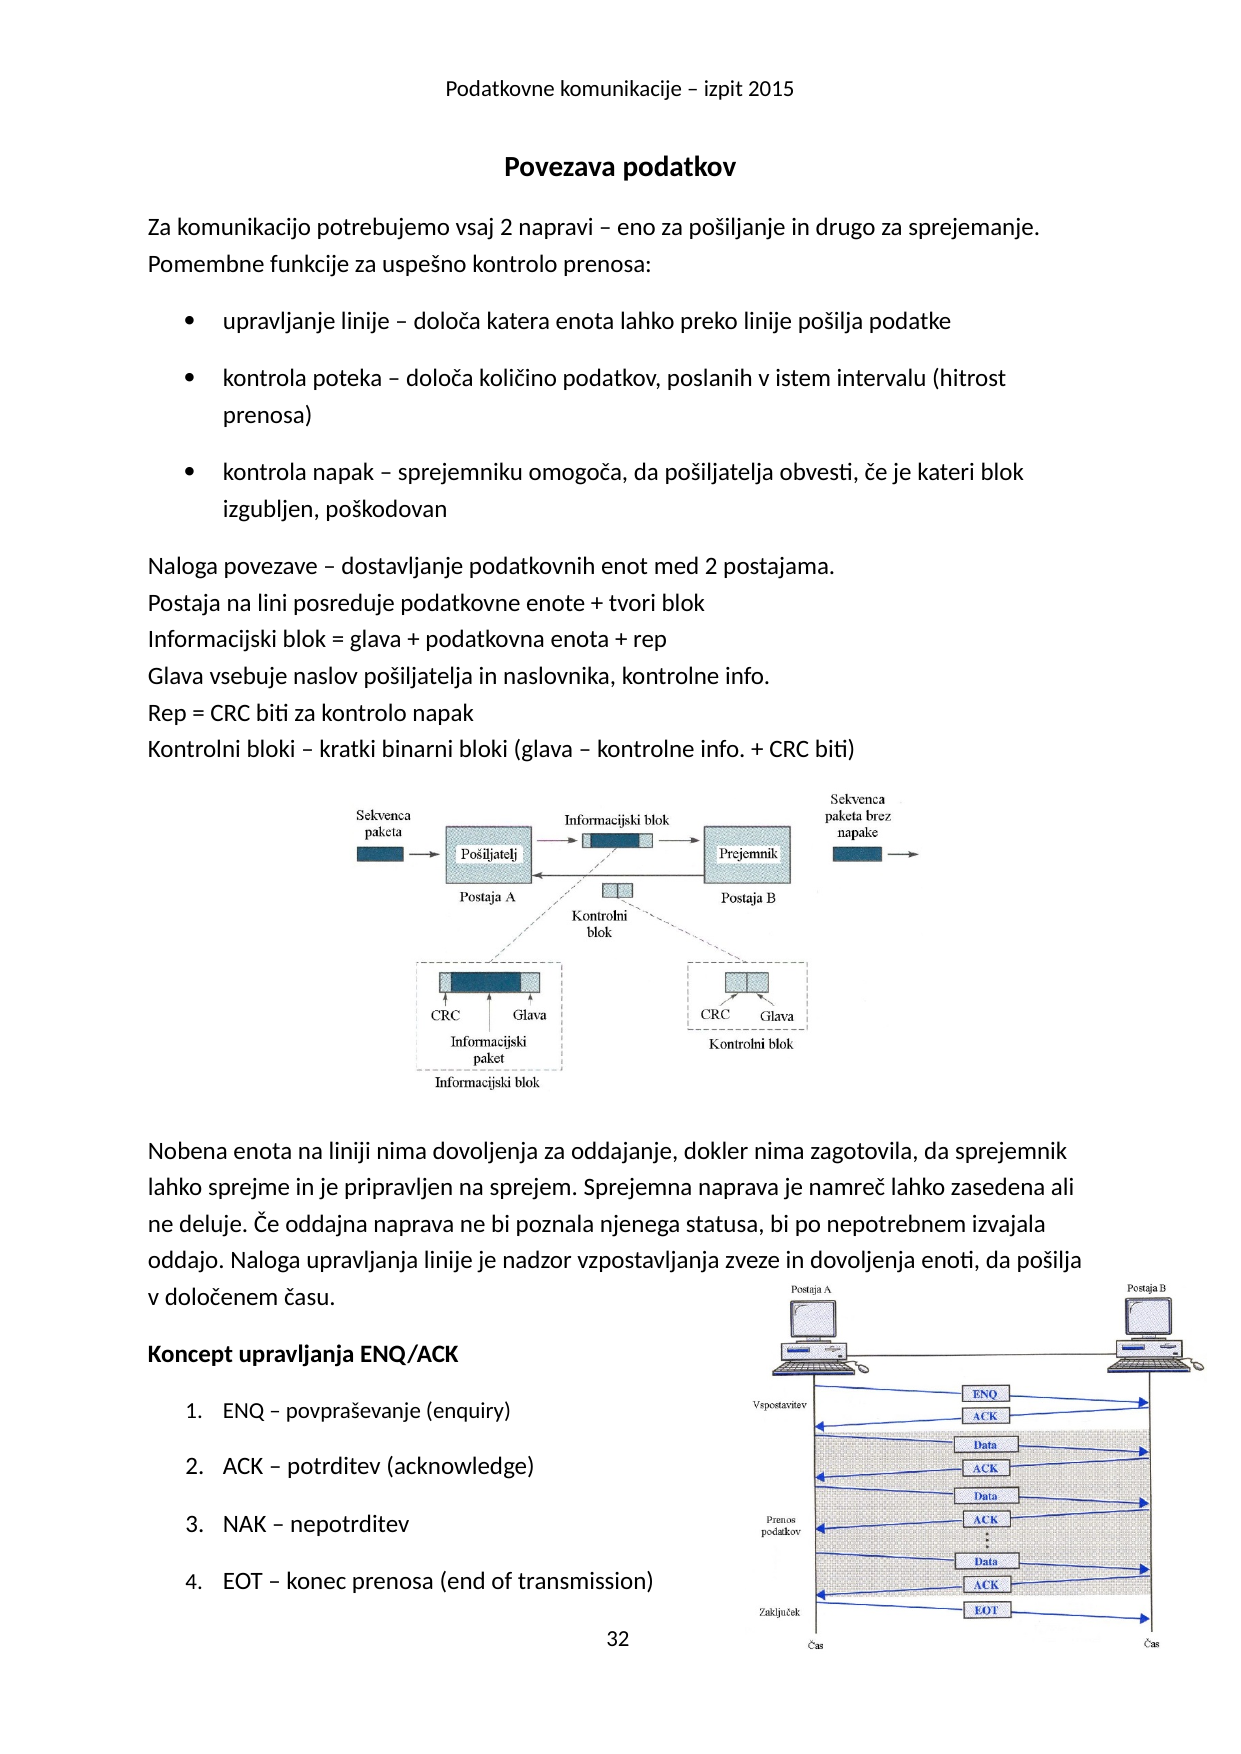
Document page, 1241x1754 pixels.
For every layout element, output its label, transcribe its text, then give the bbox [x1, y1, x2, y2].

list NAK – nepotrditev [185, 1508, 756, 1538]
text Povezava podatkov [148, 148, 1093, 183]
picture [756, 1277, 1211, 1654]
list kontrola poteka – določa količino podatkov, poslanih v istem intervalu (hitrost prenosa) [185, 362, 1093, 429]
picture [364, 788, 927, 1094]
list upravljanje linije – določa katera enota lahko preko linije pošilja podatke [185, 305, 1093, 336]
list ACK – potrditev (acknowledge) [185, 1450, 756, 1481]
text Koncept upravljanja ENQ/ACK [148, 1339, 756, 1369]
list EOT – konec prenosa (end of transmission) [185, 1565, 756, 1596]
text Za komunikacijo potrebujemo vsaj 2 napravi – eno za pošiljanje in drugo za sprejemanje. Pomembne funkcije za uspešno kontrolo prenosa: [148, 211, 1093, 278]
list ENQ – povpraševanje (enquiry) [185, 1396, 756, 1424]
text Nobena enota na liniji nima dovoljenja za oddajanje, dokler nima zagotovila, da sprejemnik lahko sprejme in je pripravljen na sprejem. Sprejemna naprava je namreč lahko zasedena ali ne deluje. Če oddajna naprava ne bi poznala njenega statusa, bi po nepotrebnem izvajala oddajo. Naloga upravljanja linije je nadzor vzpostavljanja zveze in dovoljenja enoti, da pošilja v določenem času. [148, 1135, 1093, 1312]
text Naloga povezave – dostavljanje podatkovnih enot med 2 postajama. Postaja na lini posreduje podatkovne enote + tvori blok Informacijski blok = glava + podatkovna enota + rep Glava vsebuje naslov pošiljatelja in naslovnika, kontrolne info. Rep = CRC biti za kontrolo napak Kontrolni bloki – kratki binarni bloki (glava – kontrolne info. + CRC biti) [148, 550, 1093, 764]
list kontrola napak – sprejemniku omogoča, da pošiljatelja obvesti, če je kateri blok izgubljen, poškodovan [185, 456, 1093, 523]
